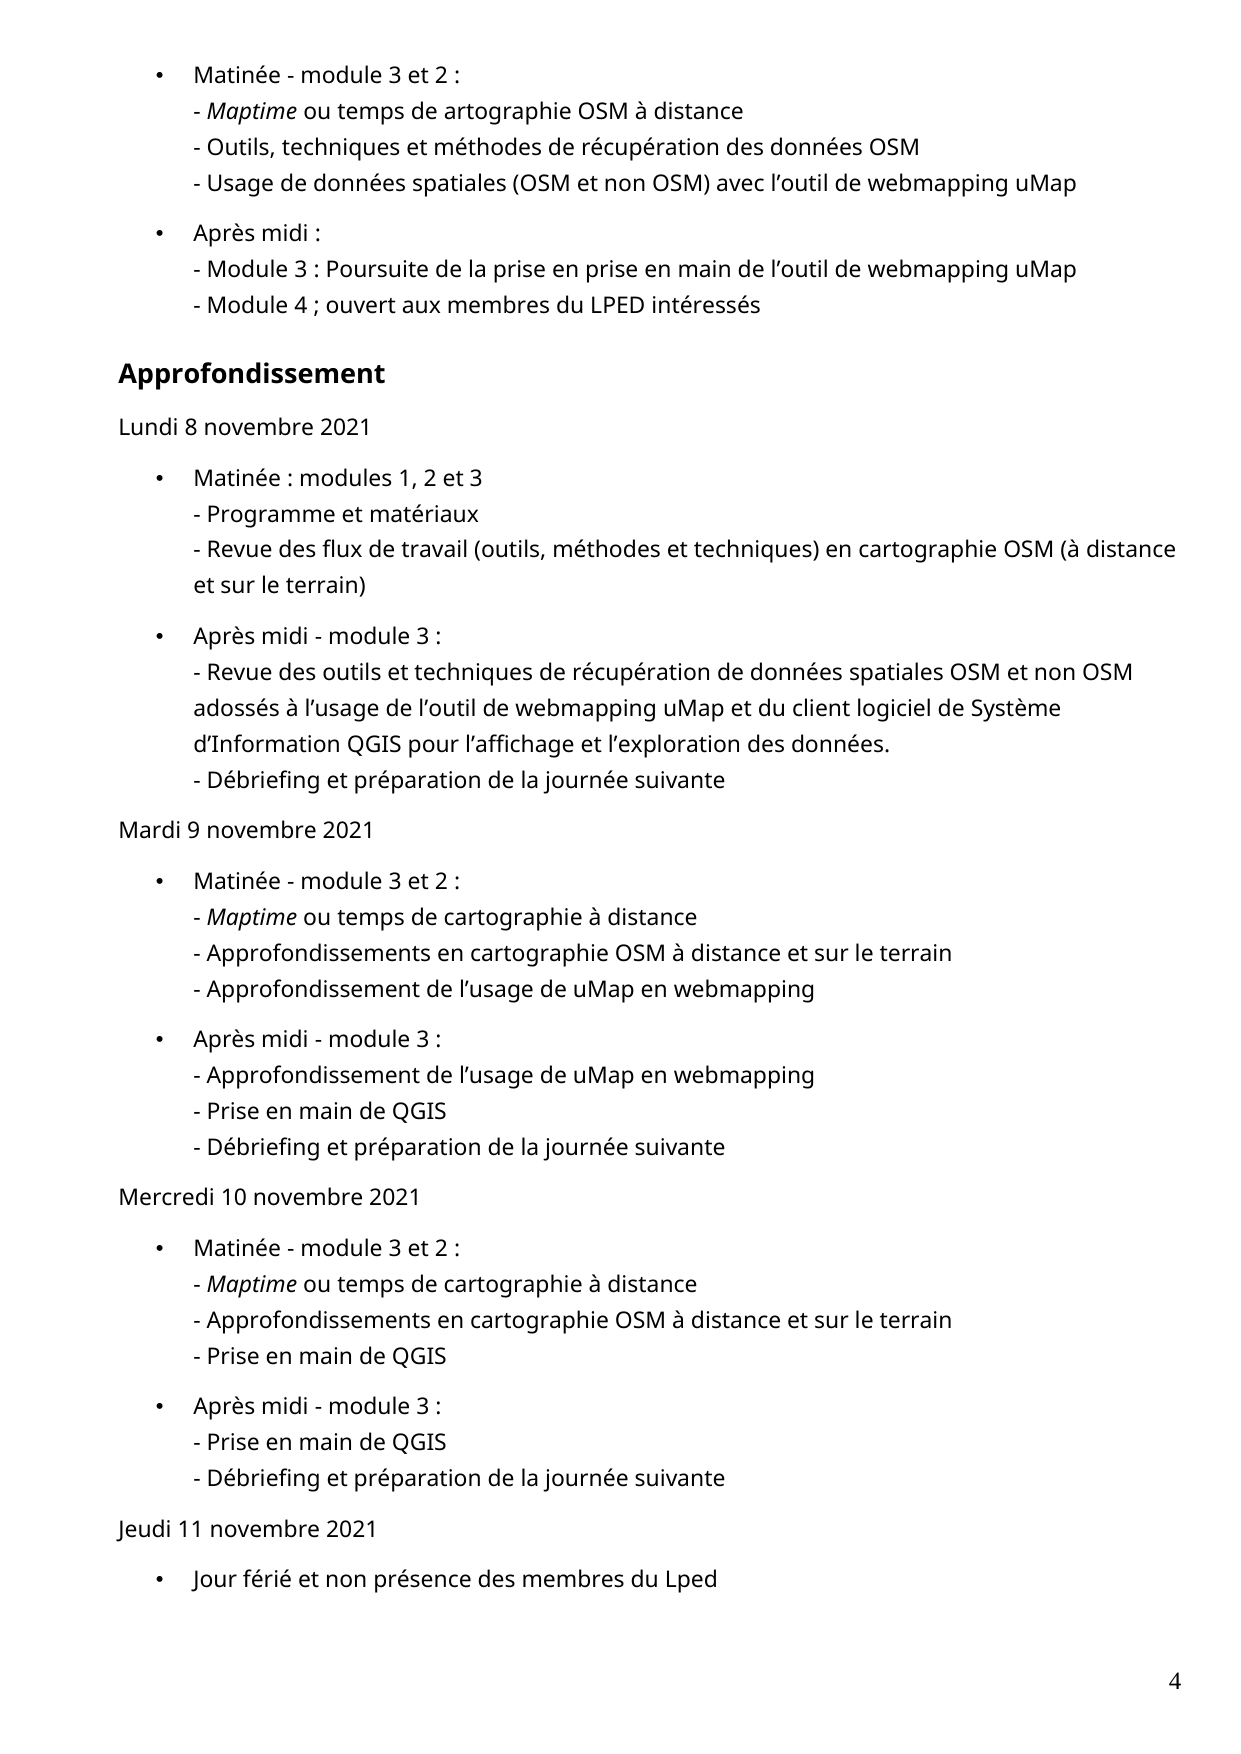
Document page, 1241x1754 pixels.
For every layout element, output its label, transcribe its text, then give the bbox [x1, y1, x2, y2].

list Matinée - module 3 et 2 : - Maptime ou temps de cartographie à distance - Approfondissements en cartographie OSM à distance et sur le terrain - Approfondissement de l’usage de uMap en webmapping [156, 865, 1181, 1004]
subtitle Approfondissement [118, 354, 1181, 391]
list Matinée : modules 1, 2 et 3 - Programme et matériaux - Revue des flux de travail (outils, méthodes et techniques) en cartographie OSM (à distance et sur le terrain) [156, 462, 1181, 601]
text Mardi 9 novembre 2021 [118, 814, 1181, 845]
list Matinée - module 3 et 2 : - Maptime ou temps de artographie OSM à distance - Outils, techniques et méthodes de récupération des données OSM - Usage de données spatiales (OSM et non OSM) avec l’outil de webmapping uMap [156, 59, 1181, 198]
text Mercredi 10 novembre 2021 [118, 1181, 1181, 1213]
text Jeudi 11 novembre 2021 [118, 1513, 1181, 1544]
list Après midi - module 3 : - Revue des outils et techniques de récupération de données spatiales OSM et non OSM adossés à l’usage de l’outil de webmapping uMap et du client logiciel de Système d’Information QGIS pour l’affichage et l’exploration des données. - Débriefing et préparation de la journée suivante [156, 620, 1181, 795]
list Jour férié et non présence des membres du Lped [156, 1563, 1181, 1594]
text Lundi 8 novembre 2021 [118, 411, 1181, 442]
list Matinée - module 3 et 2 : - Maptime ou temps de cartographie à distance - Approfondissements en cartographie OSM à distance et sur le terrain - Prise en main de QGIS [156, 1232, 1181, 1371]
list Après midi : - Module 3 : Poursuite de la prise en prise en main de l’outil de webmapping uMap - Module 4 ; ouvert aux membres du LPED intéressés [156, 217, 1181, 321]
list Après midi - module 3 : - Prise en main de QGIS - Débriefing et préparation de la journée suivante [156, 1390, 1181, 1493]
list Après midi - module 3 : - Approfondissement de l’usage de uMap en webmapping - Prise en main de QGIS - Débriefing et préparation de la journée suivante [156, 1023, 1181, 1162]
